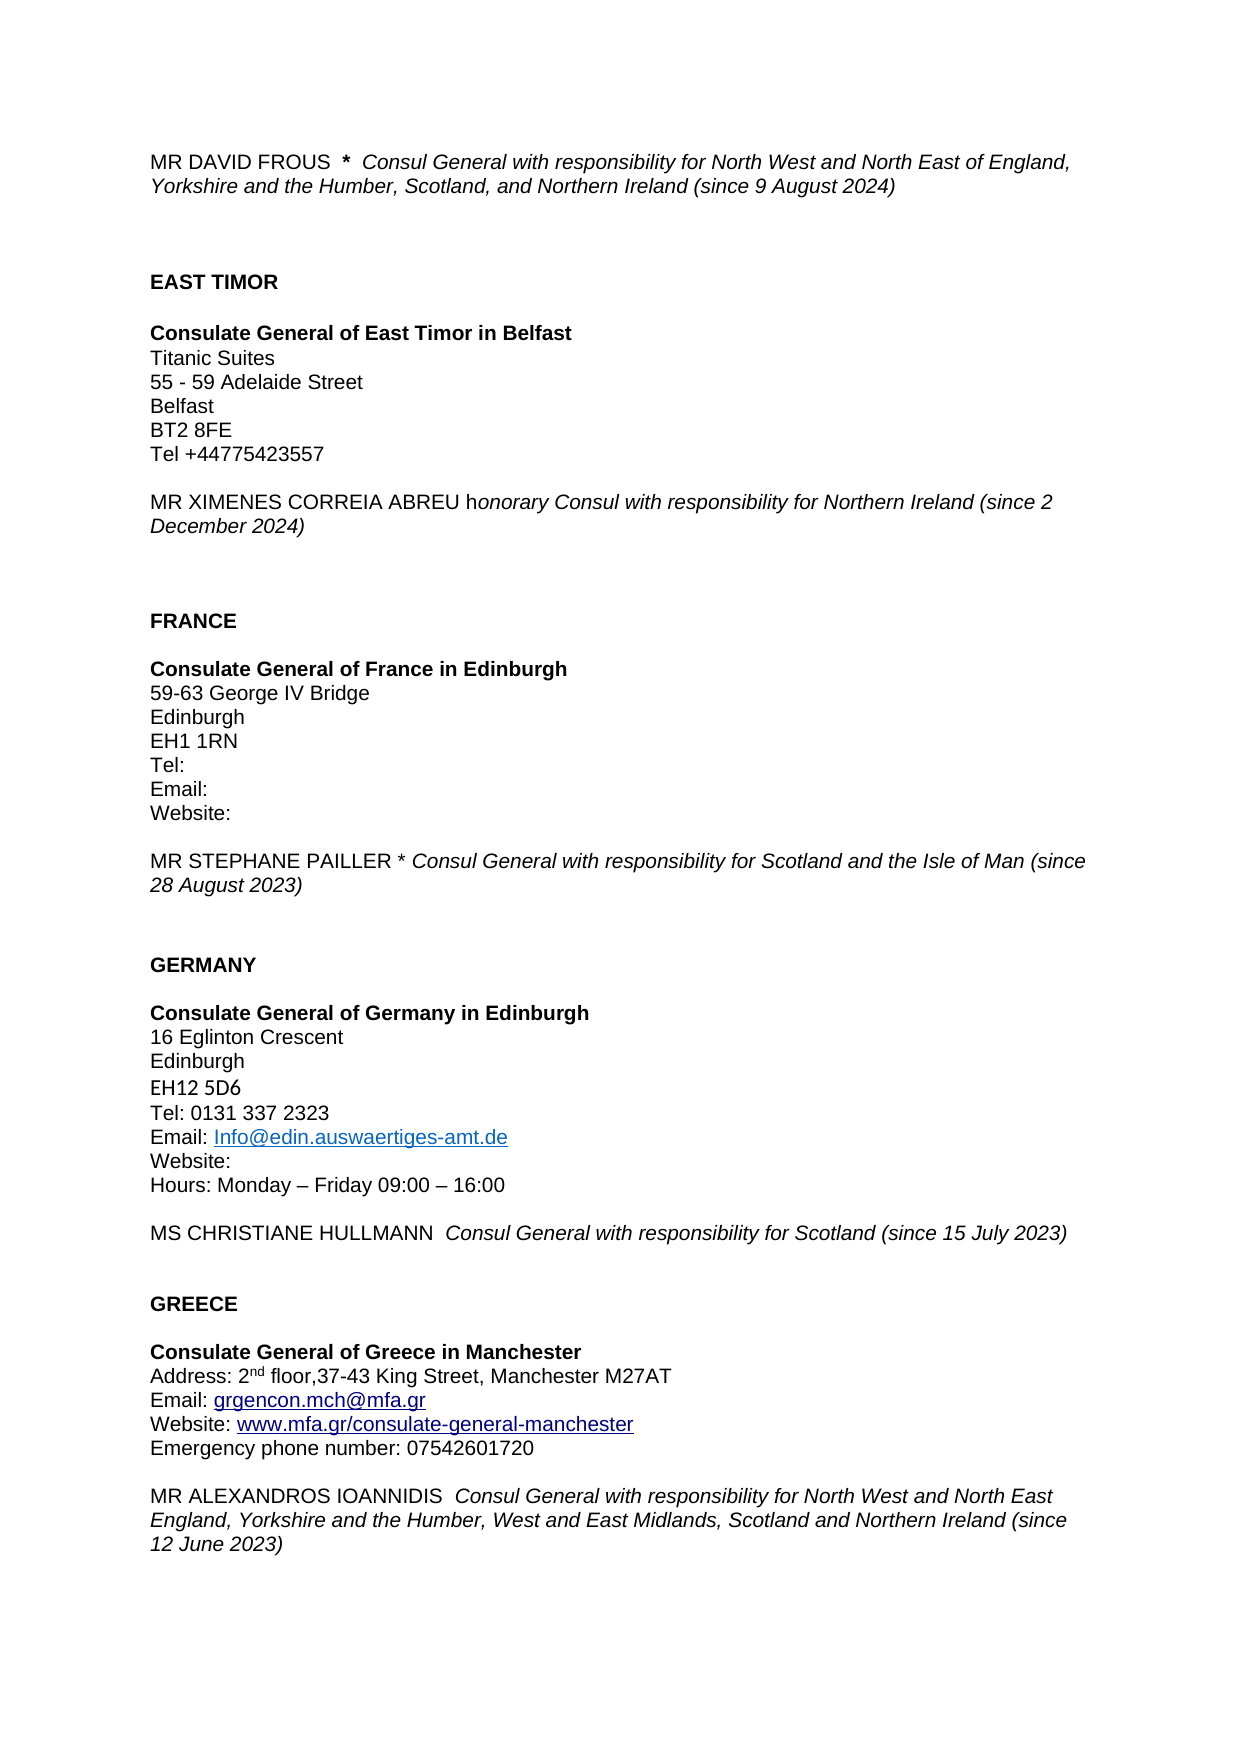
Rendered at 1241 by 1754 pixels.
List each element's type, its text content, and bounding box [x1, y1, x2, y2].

text Edinburgh [150, 705, 1090, 729]
text BT2 8FE [150, 418, 1090, 442]
text Consulate General of East Timor in Belfast [150, 318, 1090, 346]
text Email: grgencon.mch@mfa.gr [150, 1388, 1090, 1412]
text Titanic Suites [150, 346, 1090, 370]
text Consulate General of Germany in Edinburgh [150, 1001, 1090, 1025]
text GREECE [150, 1292, 1090, 1316]
text 16 Eglinton Crescent [150, 1025, 1090, 1049]
text FRANCE [150, 609, 1090, 633]
text Belfast [150, 394, 1090, 418]
text Address: 2nd floor,37-43 King Street, Manchester M27AT [150, 1364, 1090, 1388]
text MR ALEXANDROS IOANNIDIS Consul General with responsibility for North West and North East England, Yorkshire and the Humber, West and East Midlands, Scotland and Northern Ireland (since 12 June 2023) [150, 1484, 1090, 1556]
text 59-63 George IV Bridge [150, 681, 1090, 705]
text Tel: 0131 337 2323 [150, 1101, 1090, 1124]
text Website: www.mfa.gr/consulate-general-manchester [150, 1412, 1090, 1436]
text MR DAVID FROUS * Consul General with responsibility for North West and North East of England, Yorkshire and the Humber, Scotland, and Northern Ireland (since 9 August 2024) [150, 150, 1090, 198]
text Tel +44775423557 [150, 442, 1090, 466]
text Emergency phone number: 07542601720 [150, 1436, 1090, 1460]
text Email: Info@edin.auswaertiges-amt.de Website: Hours: Monday – Friday 09:00 – 16:00 [150, 1124, 1090, 1196]
text GERMANY [150, 953, 1090, 977]
text EH1 1RN [150, 729, 1090, 753]
text MS CHRISTIANE HULLMANN Consul General with responsibility for Scotland (since 15 July 2023) [150, 1220, 1090, 1244]
text MR STEPHANE PAILLER * Consul General with responsibility for Scotland and the Isle of Man (since 28 August 2023) [150, 849, 1090, 897]
text EAST TIMOR [150, 270, 1090, 294]
text MR XIMENES CORREIA ABREU honorary Consul with responsibility for Northern Ireland (since 2 December 2024) [150, 489, 1090, 537]
text 55 - 59 Adelaide Street [150, 370, 1090, 394]
text Tel: Email: Website: [150, 753, 1090, 825]
text Consulate General of France in Edinburgh [150, 657, 1090, 681]
text Consulate General of Greece in Manchester [150, 1340, 1090, 1364]
text Edinburgh EH12 5D6 [150, 1049, 1090, 1101]
